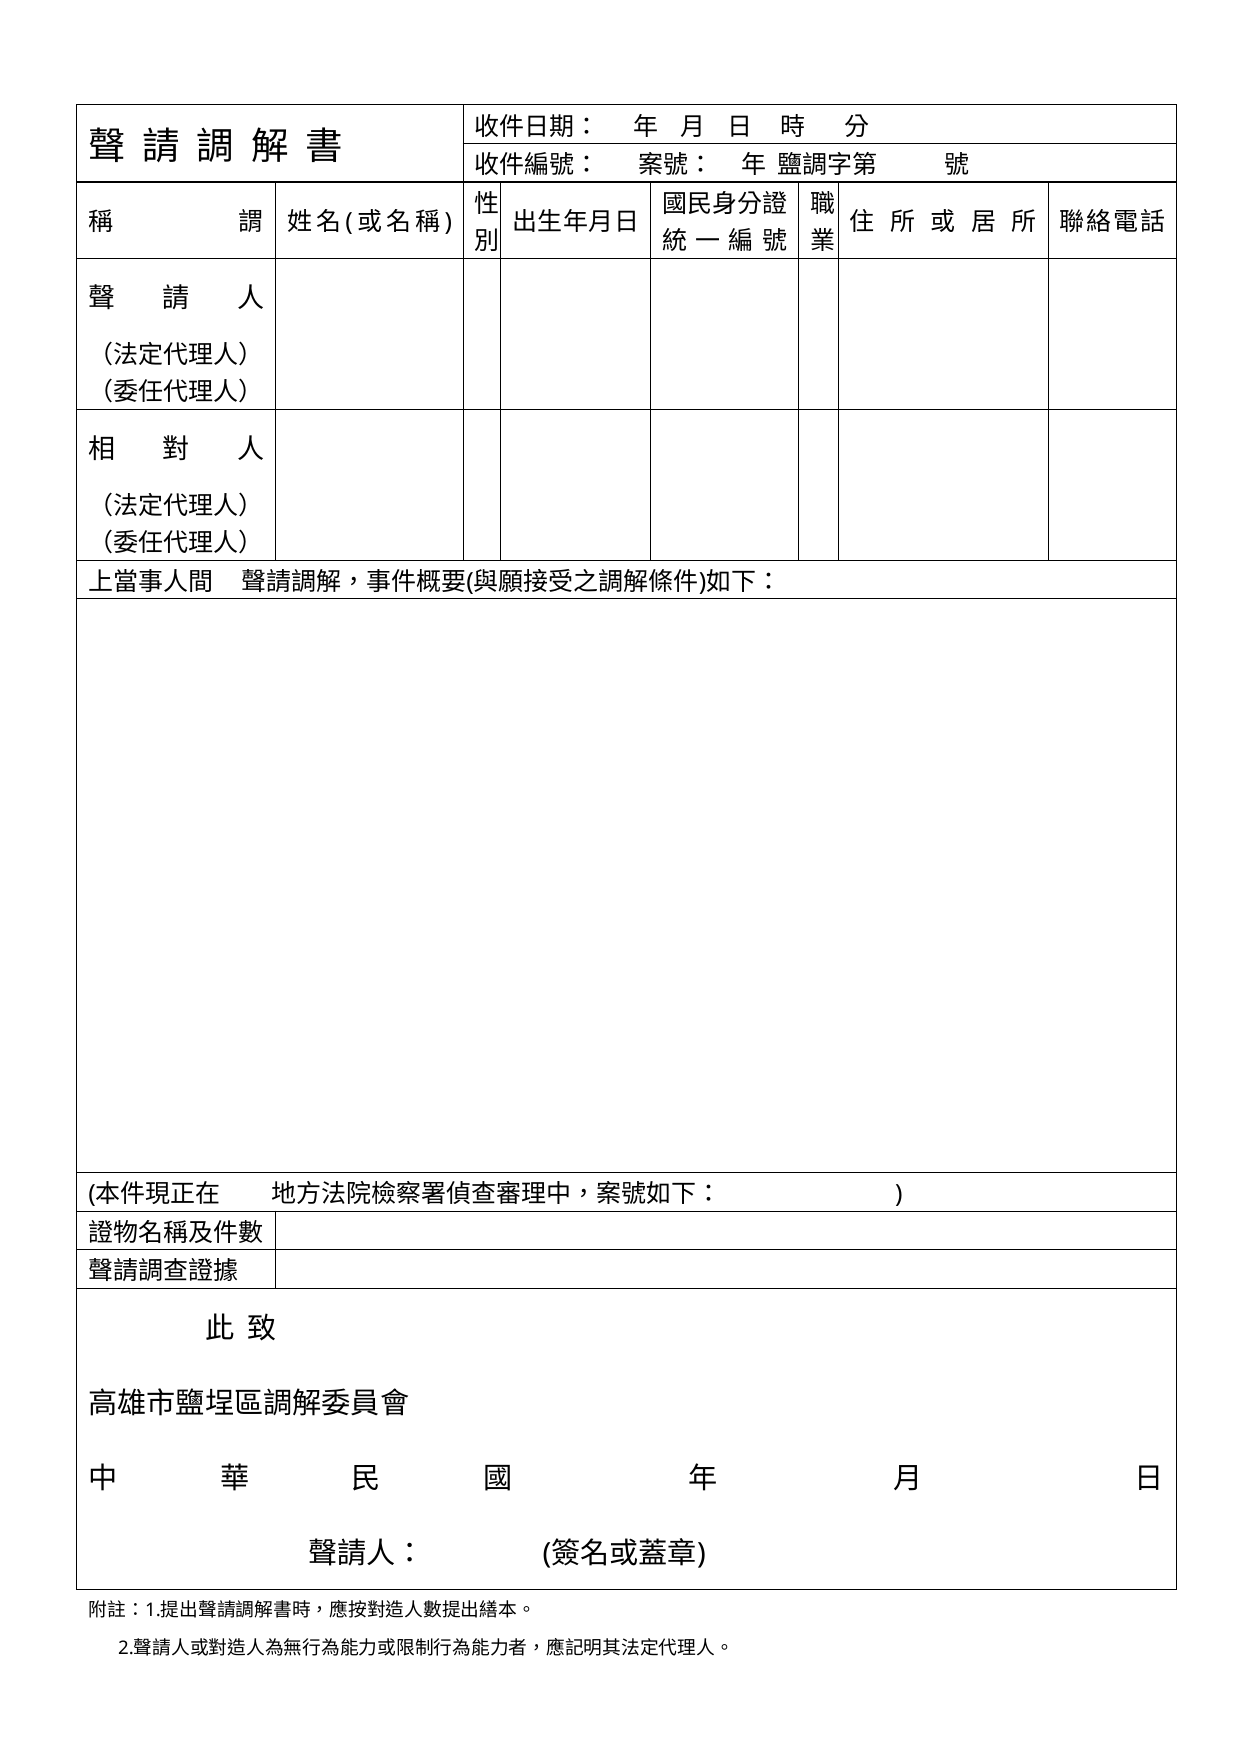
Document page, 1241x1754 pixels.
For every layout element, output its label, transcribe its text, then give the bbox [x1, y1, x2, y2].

table_cell 證物名稱及件數 [77, 1212, 275, 1249]
table_cell [651, 259, 798, 408]
table_cell 性別 [464, 183, 500, 257]
table_cell [276, 410, 463, 559]
table_cell 此 致 高雄市鹽埕區調解委員會 中 華 民 國 年 月 日 聲請人： (簽名或蓋章) [77, 1289, 1176, 1589]
table_cell 收件編號： 案號： 年 鹽調字第 號 [464, 144, 1176, 181]
table_cell [1049, 410, 1176, 559]
table_cell [501, 259, 650, 408]
table_cell [839, 410, 1048, 559]
table_cell 上當事人間 聲請調解，事件概要(與願接受之調解條件)如下： [77, 561, 1176, 598]
table_cell 相對人 （法定代理人） （委任代理人） [77, 410, 275, 559]
table_cell 聯絡電話 [1049, 183, 1176, 257]
table_header 聲 請 調 解 書 [77, 105, 463, 181]
table_cell [501, 410, 650, 559]
table_cell (本件現正在 地方法院檢察署偵查審理中，案號如下： ) [77, 1173, 1176, 1211]
table_cell 聲請人 （法定代理人） （委任代理人） [77, 259, 275, 408]
table_cell 職業 [799, 183, 838, 257]
table_header 收件日期： 年 月 日 時 分 [464, 105, 1176, 143]
table_cell 國民身分證 統一編號 [651, 183, 798, 257]
table_cell [1049, 259, 1176, 408]
table_cell [839, 259, 1048, 408]
table_cell 稱 謂 [77, 183, 275, 257]
table_cell [276, 259, 463, 408]
table_cell [464, 259, 500, 408]
table_cell [464, 410, 500, 559]
table_cell [799, 259, 838, 408]
table_cell [77, 599, 1176, 1172]
table_cell [276, 1250, 1176, 1288]
text 2.聲請人或對造人為無行為能力或限制行為能力者，應記明其法定代理人。 [89, 1627, 1181, 1665]
text 附註：1.提出聲請調解書時，應按對造人數提出繕本。 [89, 1590, 1181, 1627]
table_cell 姓名(或名稱) [276, 183, 463, 257]
table_cell [276, 1212, 1176, 1249]
table_cell 住所或居所 [839, 183, 1048, 257]
table_cell [799, 410, 838, 559]
table_cell [651, 410, 798, 559]
table_cell 聲請調查證據 [77, 1250, 275, 1288]
table_cell 出生年月日 [501, 183, 650, 257]
